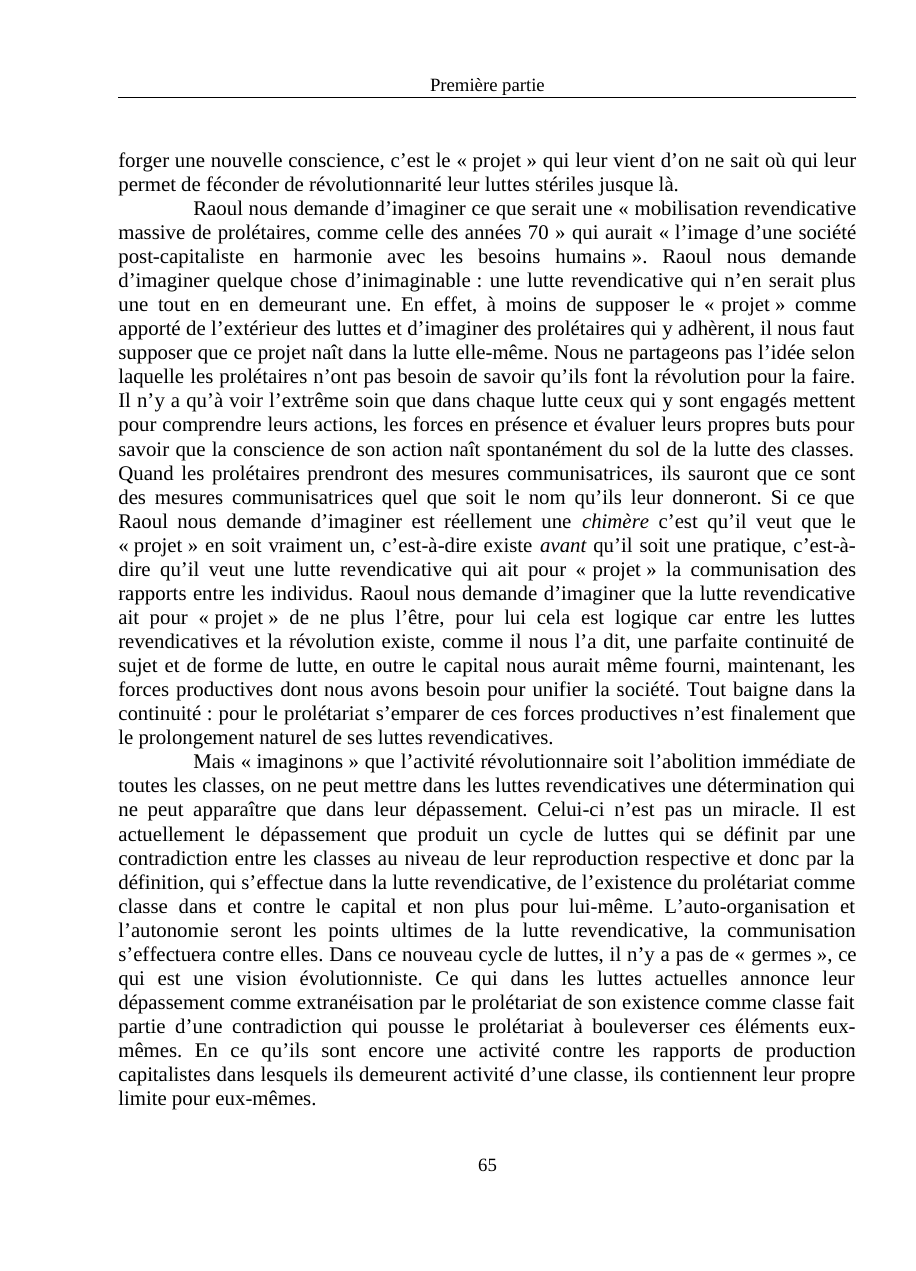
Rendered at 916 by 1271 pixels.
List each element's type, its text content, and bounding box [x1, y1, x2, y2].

text Mais « imaginons » que l’activité révolutionnaire soit l’abolition immédiate de toutes les classes, on ne peut mettre dans les luttes revendicatives une détermination qui ne peut apparaître que dans leur dépassement. Celui-ci n’est pas un miracle. Il est actuellement le dépassement que produit un cycle de luttes qui se définit par une contradiction entre les classes au niveau de leur reproduction respective et donc par la définition, qui s’effectue dans la lutte revendicative, de l’existence du prolétariat comme classe dans et contre le capital et non plus pour lui-même. L’auto-organisation et l’autonomie seront les points ultimes de la lutte revendicative, la communisation s’effectuera contre elles. Dans ce nouveau cycle de luttes, il n’y a pas de « germes », ce qui est une vision évolutionniste. Ce qui dans les luttes actuelles annonce leur dépassement comme extranéisation par le prolétariat de son existence comme classe fait partie d’une contradiction qui pousse le prolétariat à bouleverser ces éléments eux-mêmes. En ce qu’ils sont encore une activité contre les rapports de production capitalistes dans lesquels ils demeurent activité d’une classe, ils contiennent leur propre limite pour eux-mêmes. [118, 749, 856, 1110]
text Raoul nous demande d’imaginer ce que serait une « mobilisation revendicative massive de prolétaires, comme celle des années 70 » qui aurait « l’image d’une société post-capitaliste en harmonie avec les besoins humains ». Raoul nous demande d’imaginer quelque chose d’inimaginable : une lutte revendicative qui n’en serait plus une tout en en demeurant une. En effet, à moins de supposer le « projet » comme apporté de l’extérieur des luttes et d’imaginer des prolétaires qui y adhèrent, il nous faut supposer que ce projet naît dans la lutte elle-même. Nous ne partageons pas l’idée selon laquelle les prolétaires n’ont pas besoin de savoir qu’ils font la révolution pour la faire. Il n’y a qu’à voir l’extrême soin que dans chaque lutte ceux qui y sont engagés mettent pour comprendre leurs actions, les forces en présence et évaluer leurs propres buts pour savoir que la conscience de son action naît spontanément du sol de la lutte des classes. Quand les prolétaires prendront des mesures communisatrices, ils sauront que ce sont des mesures communisatrices quel que soit le nom qu’ils leur donneront. Si ce que Raoul nous demande d’imaginer est réellement une chimère c’est qu’il veut que le « projet » en soit vraiment un, c’est-à-dire existe avant qu’il soit une pratique, c’est-à-dire qu’il veut une lutte revendicative qui ait pour « projet » la communisation des rapports entre les individus. Raoul nous demande d’imaginer que la lutte revendicative ait pour « projet » de ne plus l’être, pour lui cela est logique car entre les luttes revendicatives et la révolution existe, comme il nous l’a dit, une parfaite continuité de sujet et de forme de lutte, en outre le capital nous aurait même fourni, maintenant, les forces productives dont nous avons besoin pour unifier la société. Tout baigne dans la continuité : pour le prolétariat s’emparer de ces forces productives n’est finalement que le prolongement naturel de ses luttes revendicatives. [118, 196, 856, 749]
text forger une nouvelle conscience, c’est le « projet » qui leur vient d’on ne sait où qui leur permet de féconder de révolutionnarité leur luttes stériles jusque là. [118, 148, 856, 196]
